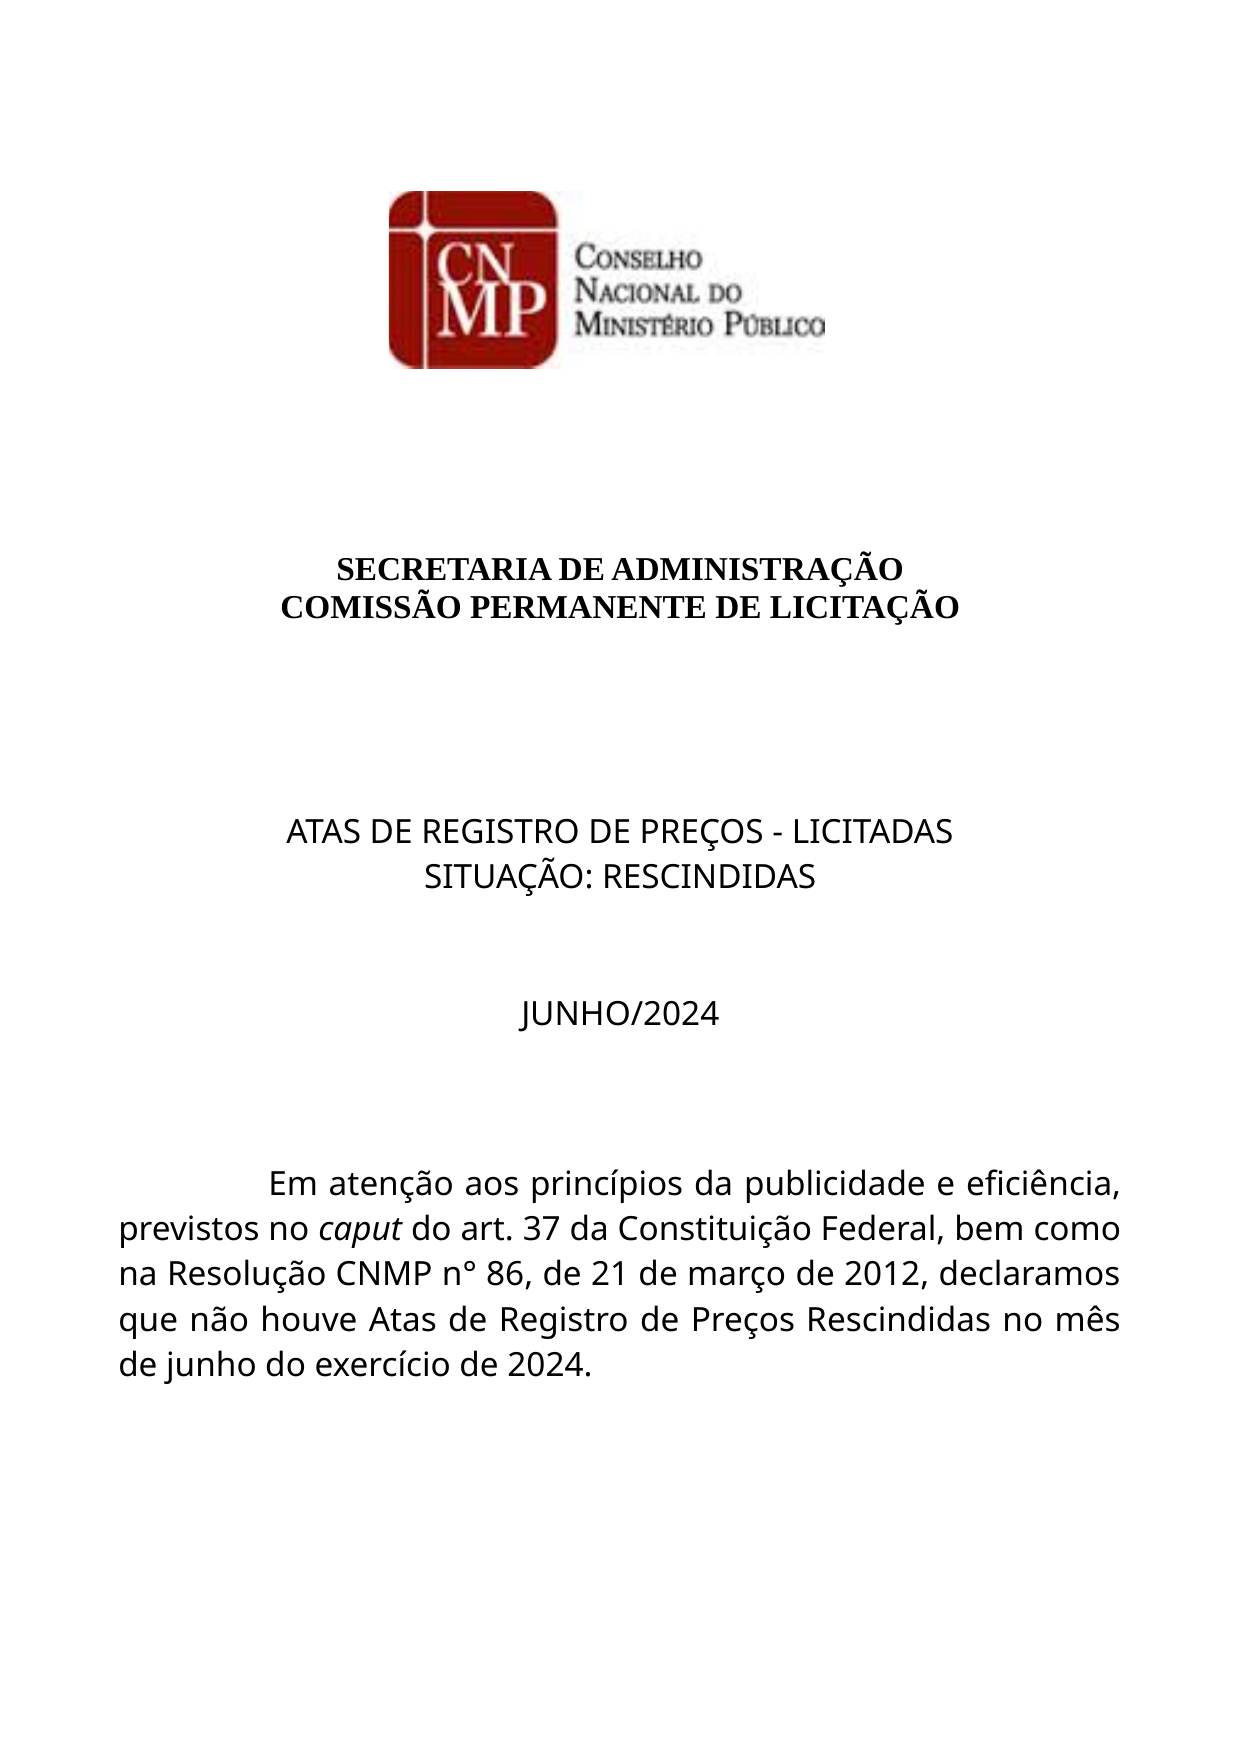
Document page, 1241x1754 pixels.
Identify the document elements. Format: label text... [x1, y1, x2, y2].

text SECRETARIA DE ADMINISTRAÇÃO [118, 549, 1122, 588]
text Em atenção aos princípios da publicidade e eficiência, previstos no caput do art. 37 da Constituição Federal, bem como na Resolução CNMP n° 86, de 21 de março de 2012, declaramos que não houve Atas de Registro de Preços Rescindidas no mês de junho do exercício de 2024. [118, 1159, 1122, 1386]
text SITUAÇÃO: RESCINDIDAS [118, 853, 1122, 898]
text ATAS DE REGISTRO DE PREÇOS - LICITADAS [118, 808, 1122, 853]
text COMISSÃO PERMANENTE DE LICITAÇÃO [118, 588, 1122, 626]
text JUNHO/2024 [118, 989, 1122, 1035]
